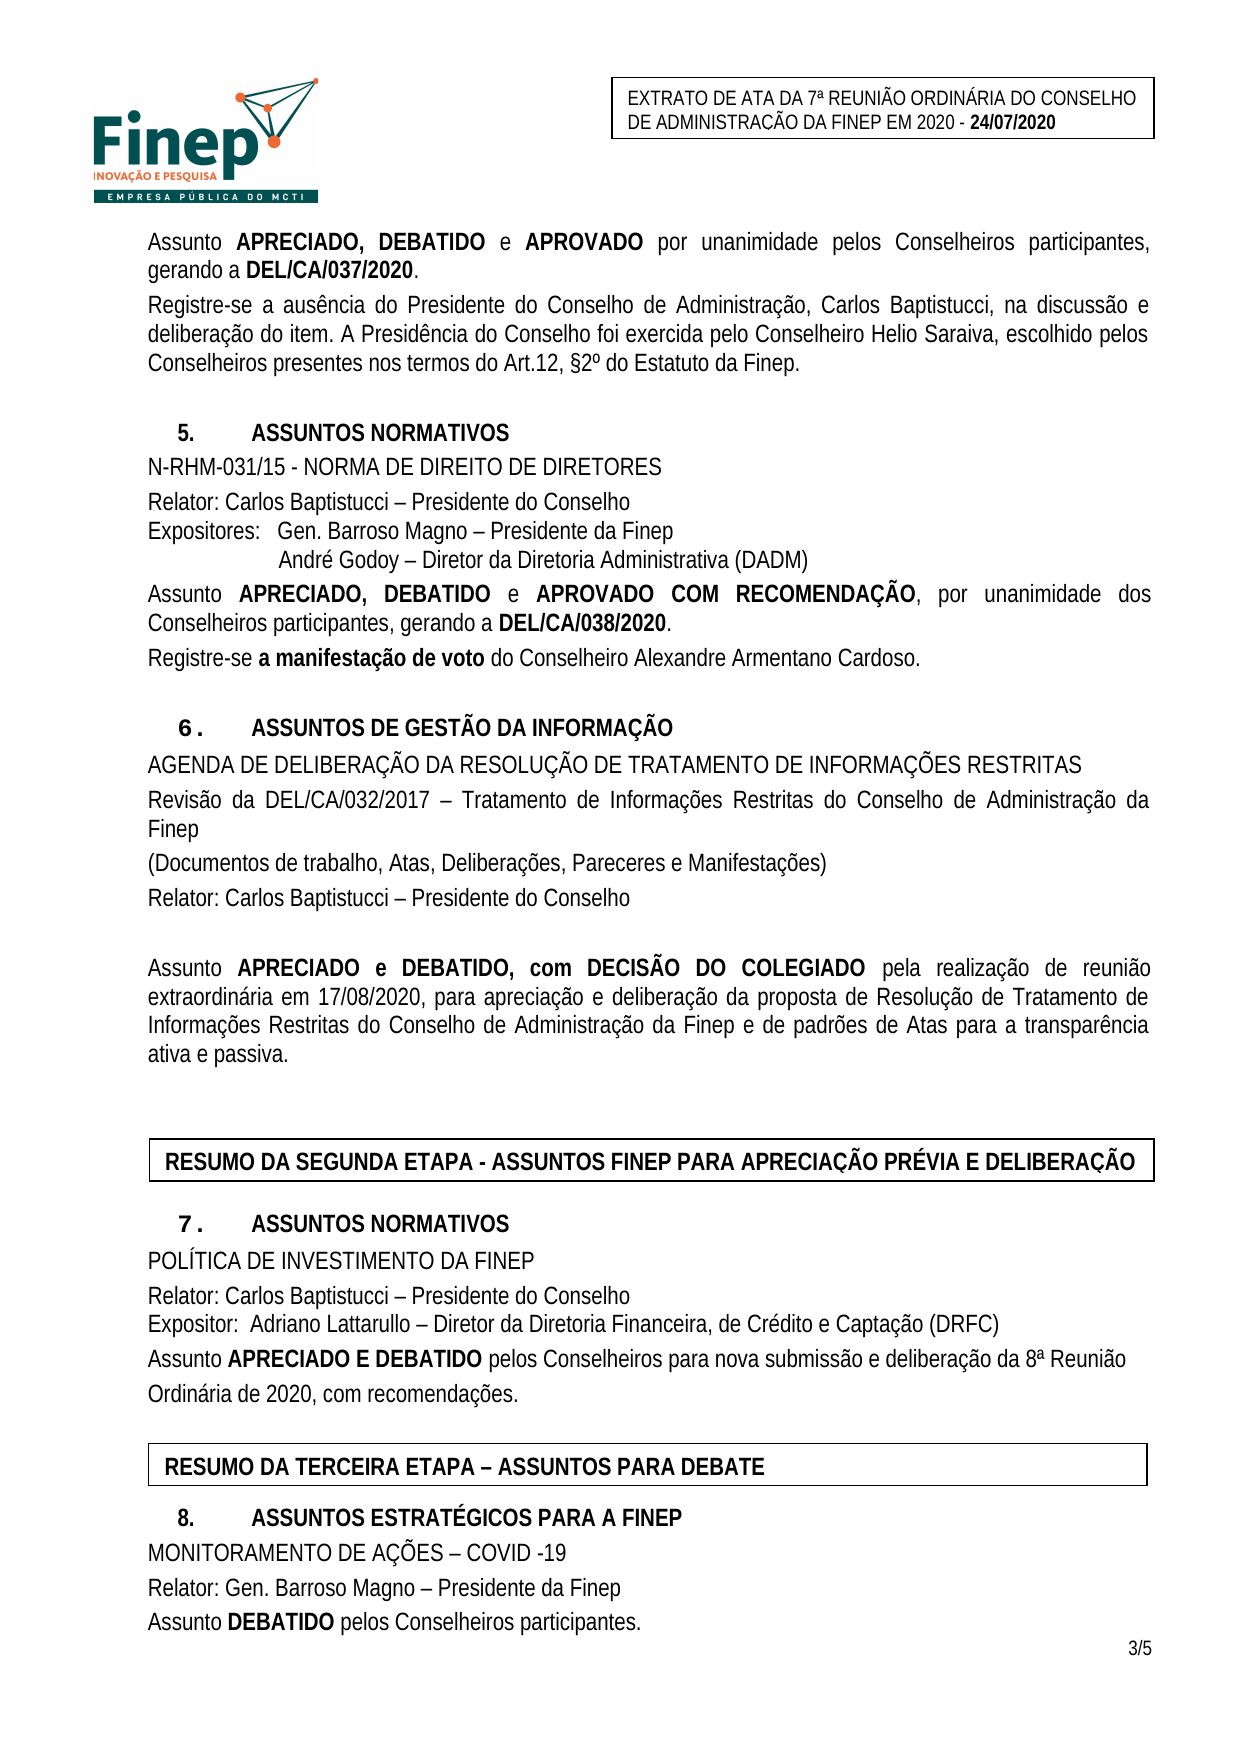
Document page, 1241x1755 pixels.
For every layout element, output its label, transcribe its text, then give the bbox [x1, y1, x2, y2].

list ASSUNTOS DE GESTÃO DA INFORMAÇÃO [177, 713, 1152, 744]
text Registre-se a manifestação de voto do Conselheiro Alexandre Armentano Cardoso. [148, 643, 1152, 672]
text RESUMO DA TERCEIRA ETAPA – ASSUNTOS PARA DEBATE [164, 1452, 1131, 1477]
text (Documentos de trabalho, Atas, Deliberações, Pareceres e Manifestações) [148, 848, 1152, 877]
text MONITORAMENTO DE AÇÕES – COVID -19 [148, 1538, 1152, 1566]
text N-RHM-031/15 - NORMA DE DIREITO DE DIRETORES [148, 452, 1152, 481]
text Expositores: Gen. Barroso Magno – Presidente da Finep [148, 516, 1152, 544]
text AGENDA DE DELIBERAÇÃO DA RESOLUÇÃO DE TRATAMENTO DE INFORMAÇÕES RESTRITAS [148, 750, 1152, 779]
text Relator: Carlos Baptistucci – Presidente do Conselho [148, 883, 1152, 912]
text Assunto APRECIADO e DEBATIDO, com DECISÃO DO COLEGIADO pela realização de reunião extraordinária em 17/08/2020, para apreciação e deliberação da proposta de Resolução de Tratamento de Informações Restritas do Conselho de Administração da Finep e de padrões de Atas para a transparência ativa e passiva. [148, 953, 1152, 1068]
text Assunto APRECIADO, DEBATIDO e APROVADO COM RECOMENDAÇÃO, por unanimidade dos Conselheiros participantes, gerando a DEL/CA/038/2020. [148, 579, 1152, 637]
text André Godoy – Diretor da Diretoria Administrativa (DADM) [148, 544, 1152, 573]
text Revisão da DEL/CA/032/2017 – Tratamento de Informações Restritas do Conselho de Administração da Finep [148, 785, 1152, 842]
text Registre-se a ausência do Presidente do Conselho de Administração, Carlos Baptistucci, na discussão e deliberação do item. A Presidência do Conselho foi exercida pelo Conselheiro Helio Saraiva, escolhido pelos Conselheiros presentes nos termos do Art.12, §2º do Estatuto da Finep. [148, 290, 1152, 376]
text Relator: Carlos Baptistucci – Presidente do Conselho [148, 1281, 1152, 1309]
text Expositor: Adriano Lattarullo – Diretor da Diretoria Financeira, de Crédito e Captação (DRFC) [148, 1309, 1152, 1338]
text RESUMO DA SEGUNDA ETAPA - ASSUNTOS FINEP PARA APRECIAÇÃO PRÉVIA E DELIBERAÇÃO [165, 1147, 1138, 1173]
text POLÍTICA DE INVESTIMENTO DA FINEP [148, 1246, 1152, 1274]
text Relator: Gen. Barroso Magno – Presidente da Finep [148, 1572, 1152, 1601]
list ASSUNTOS ESTRATÉGICOS PARA A FINEP [177, 1503, 1152, 1531]
list ASSUNTOS NORMATIVOS [177, 1208, 1152, 1239]
list ASSUNTOS NORMATIVOS [177, 417, 1152, 446]
text Assunto APRECIADO E DEBATIDO pelos Conselheiros para nova submissão e deliberação da 8ª Reunião [148, 1344, 1152, 1373]
text Relator: Carlos Baptistucci – Presidente do Conselho [148, 487, 1152, 516]
text Assunto DEBATIDO pelos Conselheiros participantes. [148, 1607, 1152, 1636]
text Assunto APRECIADO, DEBATIDO e APROVADO por unanimidade pelos Conselheiros participantes, gerando a DEL/CA/037/2020. [148, 227, 1152, 284]
text Ordinária de 2020, com recomendações. [148, 1379, 1152, 1408]
